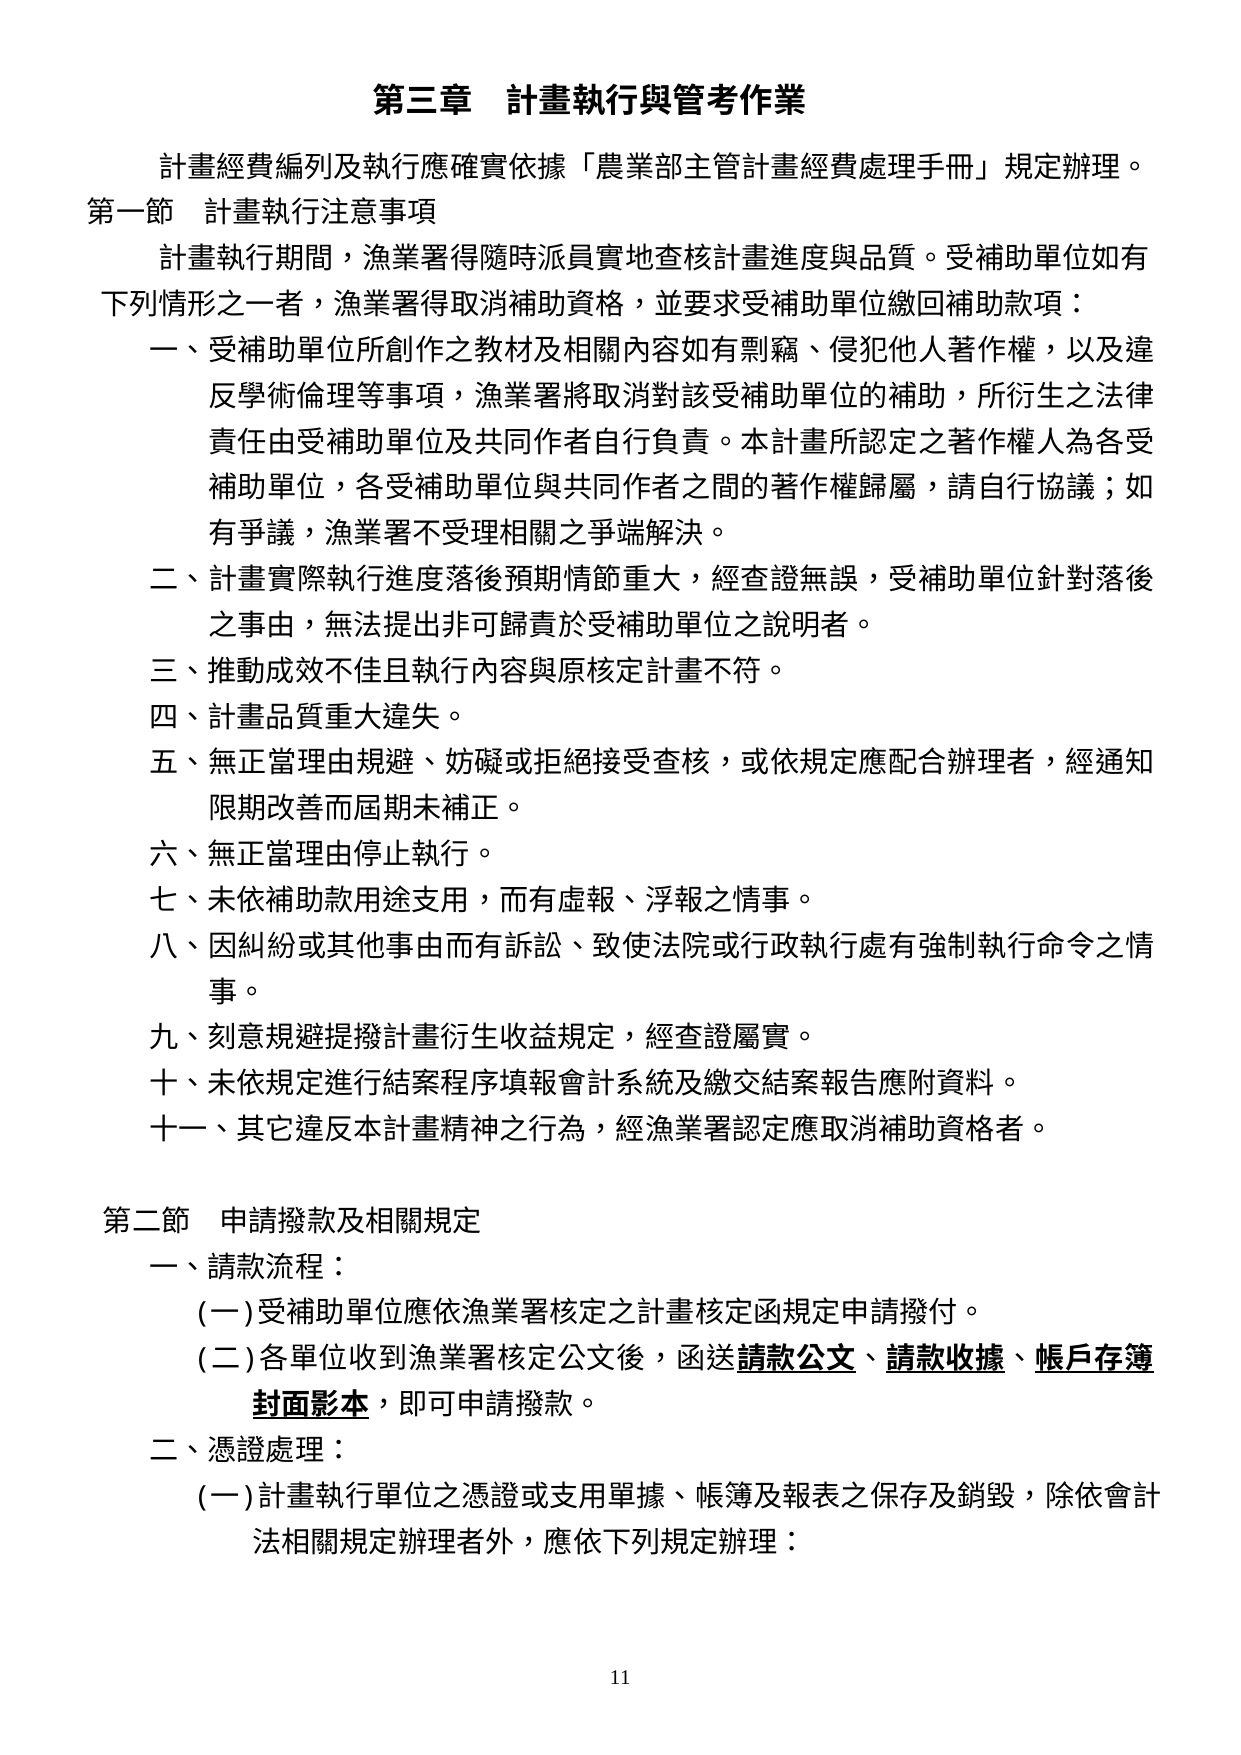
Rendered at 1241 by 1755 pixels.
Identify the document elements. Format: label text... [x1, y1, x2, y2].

text 第一節 計畫執行注意事項 [87, 186, 1167, 232]
text 九、刻意規避提撥計畫衍生收益規定，經查證屬實。 [149, 1011, 1154, 1057]
text (二)各單位收到漁業署核定公文後，函送請款公文、請款收據、帳戶存簿封面影本，即可申請撥款。 [193, 1332, 1154, 1424]
text 十一、其它違反本計畫精神之行為，經漁業署認定應取消補助資格者。 [149, 1103, 1154, 1149]
text 第二節 申請撥款及相關規定 [103, 1194, 1164, 1240]
text 計畫經費編列及執行應確實依據「農業部主管計畫經費處理手冊」規定辦理。 [100, 140, 1153, 186]
text 一、受補助單位所創作之教材及相關內容如有剽竊、侵犯他人著作權，以及違反學術倫理等事項，漁業署將取消對該受補助單位的補助，所衍生之法律責任由受補助單位及共同作者自行負責。本計畫所認定之著作權人為各受補助單位，各受補助單位與共同作者之間的著作權歸屬，請自行協議；如有爭議，漁業署不受理相關之爭端解決。 [149, 324, 1154, 553]
text 一、請款流程： [149, 1240, 1164, 1286]
text 十、未依規定進行結案程序填報會計系統及繳交結案報告應附資料。 [149, 1057, 1154, 1103]
text 七、未依補助款用途支用，而有虛報、浮報之情事。 [149, 874, 1154, 919]
text (一)受補助單位應依漁業署核定之計畫核定函規定申請撥付。 [167, 1286, 1154, 1332]
text 三、推動成效不佳且執行內容與原核定計畫不符。 [149, 644, 1154, 690]
text 計畫執行期間，漁業署得隨時派員實地查核計畫進度與品質。受補助單位如有下列情形之一者，漁業署得取消補助資格，並要求受補助單位繳回補助款項： [100, 232, 1153, 324]
text 八、因糾紛或其他事由而有訴訟、致使法院或行政執行處有強制執行命令之情事。 [149, 919, 1154, 1011]
text 二、憑證處理： [149, 1424, 1164, 1469]
text 六、無正當理由停止執行。 [149, 828, 1154, 874]
text 二、計畫實際執行進度落後預期情節重大，經查證無誤，受補助單位針對落後之事由，無法提出非可歸責於受補助單位之說明者。 [149, 553, 1154, 644]
text 五、無正當理由規避、妨礙或拒絕接受查核，或依規定應配合辦理者，經通知限期改善而屆期未補正。 [149, 736, 1154, 828]
text 四、計畫品質重大違失。 [149, 690, 1154, 736]
subtitle 第三章 計畫執行與管考作業 [372, 75, 1167, 121]
text (一)計畫執行單位之憑證或支用單據、帳簿及報表之保存及銷毀，除依會計法相關規定辦理者外，應依下列規定辦理： [193, 1469, 1164, 1561]
